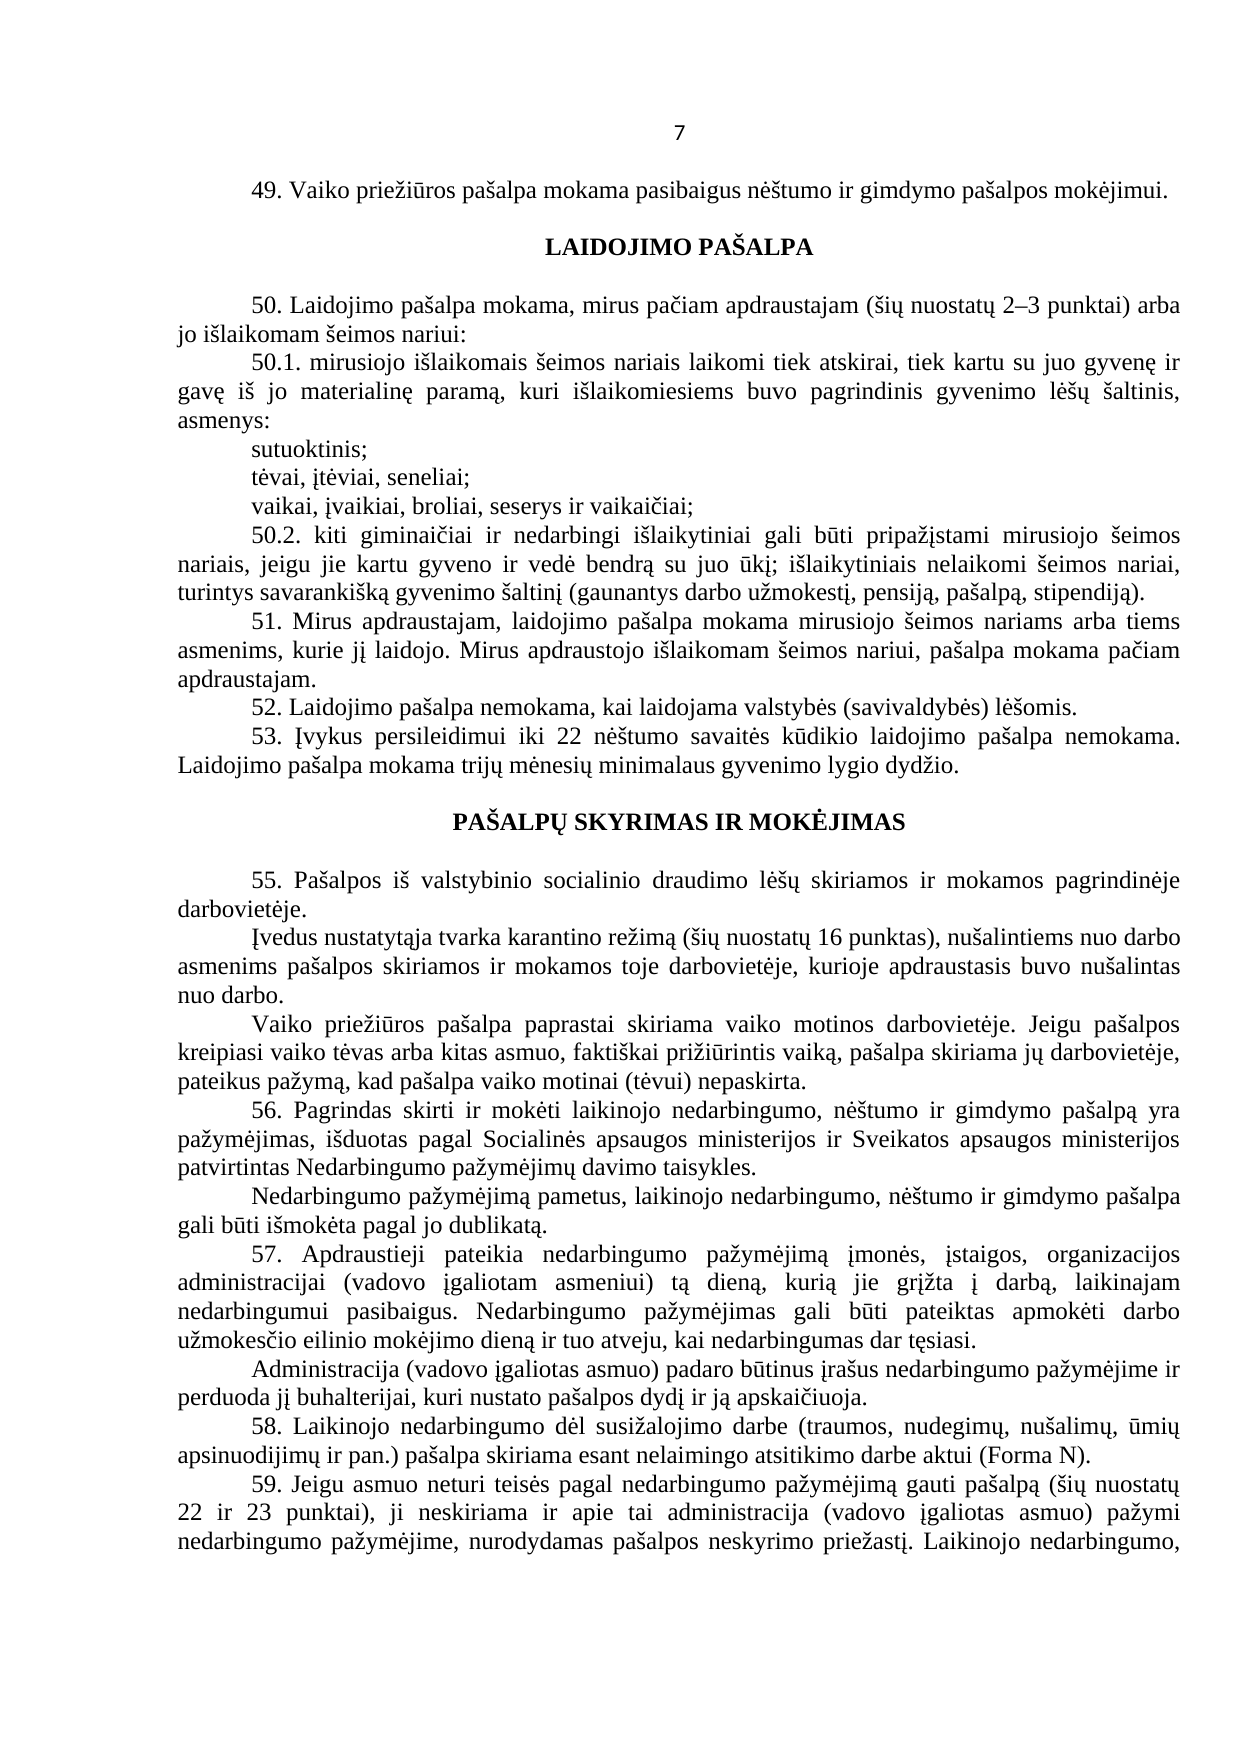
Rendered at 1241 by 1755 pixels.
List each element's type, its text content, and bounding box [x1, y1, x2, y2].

text LAIDOJIMO PAŠALPA [177, 232, 1181, 261]
text 51. Mirus apdraustajam, laidojimo pašalpa mokama mirusiojo šeimos nariams arba tiems asmenims, kurie jį laidojo. Mirus apdraustojo išlaikomam šeimos nariui, pašalpa mokama pačiam apdraustajam. [177, 606, 1181, 692]
text 58. Laikinojo nedarbingumo dėl susižalojimo darbe (traumos, nudegimų, nušalimų, ūmių apsinuodijimų ir pan.) pašalpa skiriama esant nelaimingo atsitikimo darbe aktui (Forma N). [177, 1411, 1181, 1469]
text Nedarbingumo pažymėjimą pametus, laikinojo nedarbingumo, nėštumo ir gimdymo pašalpa gali būti išmokėta pagal jo dublikatą. [177, 1181, 1181, 1239]
text 55. Pašalpos iš valstybinio socialinio draudimo lėšų skiriamos ir mokamos pagrindinėje darbovietėje. [177, 865, 1181, 922]
text Įvedus nustatytąja tvarka karantino režimą (šių nuostatų 16 punktas), nušalintiems nuo darbo asmenims pašalpos skiriamos ir mokamos toje darbovietėje, kurioje apdraustasis buvo nušalintas nuo darbo. [177, 922, 1181, 1009]
text PAŠALPŲ SKYRIMAS IR MOKĖJIMAS [177, 807, 1181, 836]
text Administracija (vadovo įgaliotas asmuo) padaro būtinus įrašus nedarbingumo pažymėjime ir perduoda jį buhalterijai, kuri nustato pašalpos dydį ir ją apskaičiuoja. [177, 1354, 1181, 1411]
text 50.2. kiti giminaičiai ir nedarbingi išlaikytiniai gali būti pripažįstami mirusiojo šeimos nariais, jeigu jie kartu gyveno ir vedė bendrą su juo ūkį; išlaikytiniais nelaikomi šeimos nariai, turintys savarankišką gyvenimo šaltinį (gaunantys darbo užmokestį, pensiją, pašalpą, stipendiją). [177, 520, 1181, 606]
text vaikai, įvaikiai, broliai, seserys ir vaikaičiai; [177, 491, 1181, 520]
text 57. Apdraustieji pateikia nedarbingumo pažymėjimą įmonės, įstaigos, organizacijos administracijai (vadovo įgaliotam asmeniui) tą dieną, kurią jie grįžta į darbą, laikinajam nedarbingumui pasibaigus. Nedarbingumo pažymėjimas gali būti pateiktas apmokėti darbo užmokesčio eilinio mokėjimo dieną ir tuo atveju, kai nedarbingumas dar tęsiasi. [177, 1239, 1181, 1354]
text 56. Pagrindas skirti ir mokėti laikinojo nedarbingumo, nėštumo ir gimdymo pašalpą yra pažymėjimas, išduotas pagal Socialinės apsaugos ministerijos ir Sveikatos apsaugos ministerijos patvirtintas Nedarbingumo pažymėjimų davimo taisykles. [177, 1095, 1181, 1181]
text 53. Įvykus persileidimui iki 22 nėštumo savaitės kūdikio laidojimo pašalpa nemokama. Laidojimo pašalpa mokama trijų mėnesių minimalaus gyvenimo lygio dydžio. [177, 721, 1181, 779]
text Vaiko priežiūros pašalpa paprastai skiriama vaiko motinos darbovietėje. Jeigu pašalpos kreipiasi vaiko tėvas arba kitas asmuo, faktiškai prižiūrintis vaiką, pašalpa skiriama jų darbovietėje, pateikus pažymą, kad pašalpa vaiko motinai (tėvui) nepaskirta. [177, 1009, 1181, 1095]
text 50. Laidojimo pašalpa mokama, mirus pačiam apdraustajam (šių nuostatų 2–3 punktai) arba jo išlaikomam šeimos nariui: [177, 290, 1181, 347]
text 59. Jeigu asmuo neturi teisės pagal nedarbingumo pažymėjimą gauti pašalpą (šių nuostatų 22 ir 23 punktai), ji neskiriama ir apie tai administracija (vadovo įgaliotas asmuo) pažymi nedarbingumo pažymėjime, nurodydamas pašalpos neskyrimo priežastį. Laikinojo nedarbingumo, [177, 1469, 1181, 1555]
text sutuoktinis; [177, 434, 1181, 462]
text 50.1. mirusiojo išlaikomais šeimos nariais laikomi tiek atskirai, tiek kartu su juo gyvenę ir gavę iš jo materialinę paramą, kuri išlaikomiesiems buvo pagrindinis gyvenimo lėšų šaltinis, asmenys: [177, 347, 1181, 434]
text tėvai, įtėviai, seneliai; [177, 462, 1181, 491]
text 49. Vaiko priežiūros pašalpa mokama pasibaigus nėštumo ir gimdymo pašalpos mokėjimui. [177, 175, 1181, 204]
text 52. Laidojimo pašalpa nemokama, kai laidojama valstybės (savivaldybės) lėšomis. [177, 692, 1181, 721]
